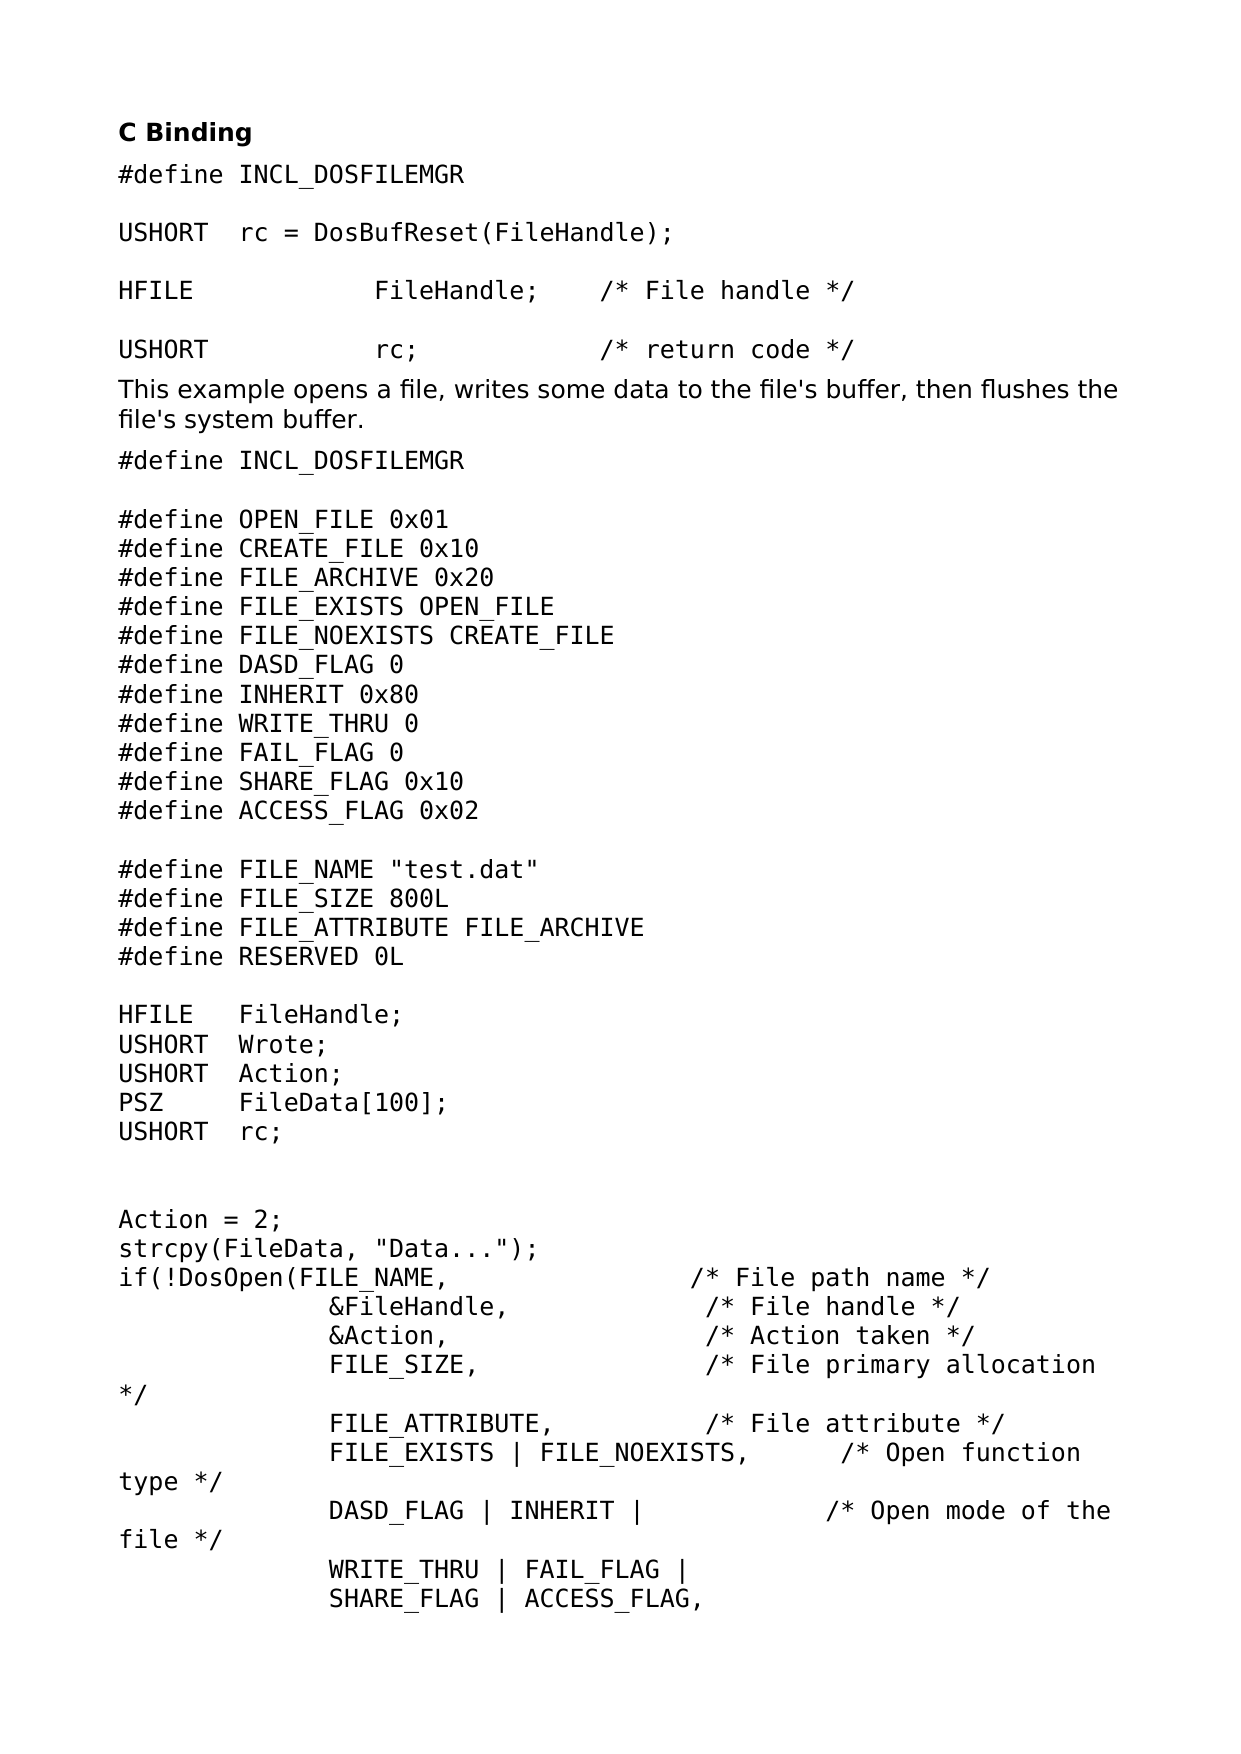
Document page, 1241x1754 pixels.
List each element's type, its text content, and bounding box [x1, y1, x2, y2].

text This example opens a file, writes some data to the file's buffer, then flushes the file's system buffer. [118, 376, 1122, 434]
text #define INCL_DOSFILEMGR USHORT rc = DosBufReset(FileHandle); HFILE FileHandle; /* File handle */ USHORT rc; /* return code */ [118, 160, 1122, 364]
subtitle C Binding [118, 118, 1122, 147]
text #define INCL_DOSFILEMGR #define OPEN_FILE 0x01 #define CREATE_FILE 0x10 #define FILE_ARCHIVE 0x20 #define FILE_EXISTS OPEN_FILE #define FILE_NOEXISTS CREATE_FILE #define DASD_FLAG 0 #define INHERIT 0x80 #define WRITE_THRU 0 #define FAIL_FLAG 0 #define SHARE_FLAG 0x10 #define ACCESS_FLAG 0x02 #define FILE_NAME "test.dat" #define FILE_SIZE 800L #define FILE_ATTRIBUTE FILE_ARCHIVE #define RESERVED 0L HFILE FileHandle; USHORT Wrote; USHORT Action; PSZ FileData[100]; USHORT rc; Action = 2; strcpy(FileData, "Data..."); if(!DosOpen(FILE_NAME, /* File path name */ &FileHandle, /* File handle */ &Action, /* Action taken */ FILE_SIZE, /* File primary allocation */ FILE_ATTRIBUTE, /* File attribute */ FILE_EXISTS | FILE_NOEXISTS, /* Open function type */ DASD_FLAG | INHERIT | /* Open mode of the file */ WRITE_THRU | FAIL_FLAG | SHARE_FLAG | ACCESS_FLAG, [118, 447, 1122, 1613]
